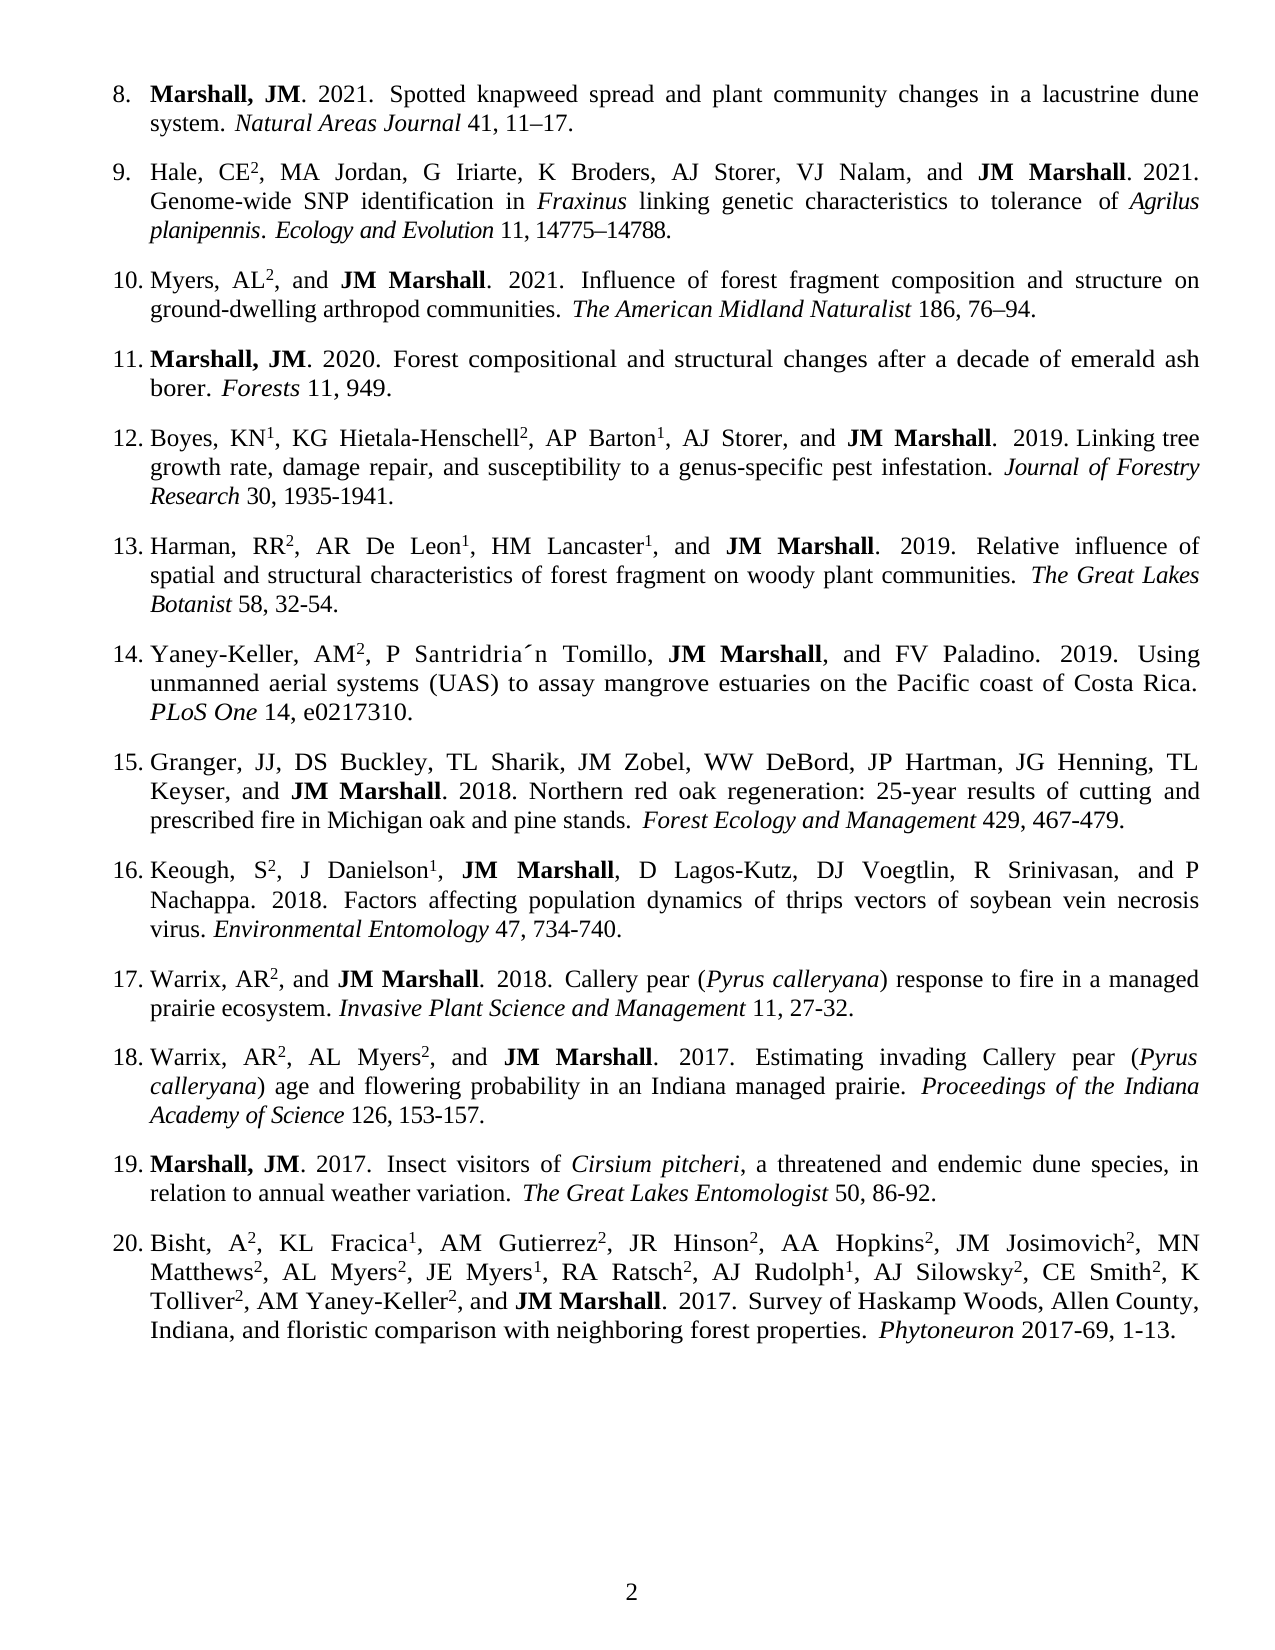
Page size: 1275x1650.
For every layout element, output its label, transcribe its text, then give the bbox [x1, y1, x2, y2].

list Keough, S2, J Danielson1, JM Marshall, D Lagos-Kutz, DJ Voegtlin, R Srinivasan, and P Nachappa. 2018. Factors affecting population dynamics of thrips vectors of soybean vein necrosis virus. Environmental Entomology 47, 734-740. [112, 856, 1200, 943]
list Marshall, JM. 2017. Insect visitors of Cirsium pitcheri, a threatened and endemic dune species, in relation to annual weather variation. The Great Lakes Entomologist 50, 86-92. [112, 1149, 1200, 1207]
list Yaney-Keller, AM2, P Santridria´n Tomillo, JM Marshall, and FV Paladino. 2019. Using unmanned aerial systems (UAS) to assay mangrove estuaries on the Pacific coast of Costa Rica. PLoS One 14, e0217310. [112, 639, 1200, 726]
list Marshall, JM. 2021. Spotted knapweed spread and plant community changes in a lacustrine dune system. Natural Areas Journal 41, 11–17. [112, 79, 1200, 137]
list Boyes, KN1, KG Hietala-Henschell2, AP Barton1, AJ Storer, and JM Marshall. 2019. Linking tree growth rate, damage repair, and susceptibility to a genus-specific pest infestation. Journal of Forestry Research 30, 1935-1941. [112, 423, 1200, 510]
list Granger, JJ, DS Buckley, TL Sharik, JM Zobel, WW DeBord, JP Hartman, JG Henning, TL Keyser, and JM Marshall. 2018. Northern red oak regeneration: 25-year results of cutting and prescribed fire in Michigan oak and pine stands. Forest Ecology and Management 429, 467-479. [112, 747, 1200, 834]
list Myers, AL2, and JM Marshall. 2021. Influence of forest fragment composition and structure on ground-dwelling arthropod communities. The American Midland Naturalist 186, 76–94. [112, 265, 1200, 323]
list Bisht, A2, KL Fracica1, AM Gutierrez2, JR Hinson2, AA Hopkins2, JM Josimovich2, MN Matthews2, AL Myers2, JE Myers1, RA Ratsch2, AJ Rudolph1, AJ Silowsky2, CE Smith2, K Tolliver2, AM Yaney-Keller2, and JM Marshall. 2017. Survey of Haskamp Woods, Allen County, Indiana, and floristic comparison with neighboring forest properties. Phytoneuron 2017-69, 1-13. [112, 1228, 1200, 1344]
list Marshall, JM. 2020. Forest compositional and structural changes after a decade of emerald ash borer. Forests 11, 949. [112, 344, 1200, 402]
list Hale, CE2, MA Jordan, G Iriarte, K Broders, AJ Storer, VJ Nalam, and JM Marshall. 2021. Genome-wide SNP identification in Fraxinus linking genetic characteristics to tolerance of Agrilus planipennis. Ecology and Evolution 11, 14775–14788. [112, 157, 1200, 244]
list Warrix, AR2, and JM Marshall. 2018. Callery pear (Pyrus calleryana) response to fire in a managed prairie ecosystem. Invasive Plant Science and Management 11, 27-32. [112, 964, 1200, 1021]
list Harman, RR2, AR De Leon1, HM Lancaster1, and JM Marshall. 2019. Relative influence of spatial and structural characteristics of forest fragment on woody plant communities. The Great Lakes Botanist 58, 32-54. [112, 531, 1200, 618]
list Warrix, AR2, AL Myers2, and JM Marshall. 2017. Estimating invading Callery pear (Pyrus calleryana) age and flowering probability in an Indiana managed prairie. Proceedings of the Indiana Academy of Science 126, 153-157. [112, 1042, 1200, 1129]
